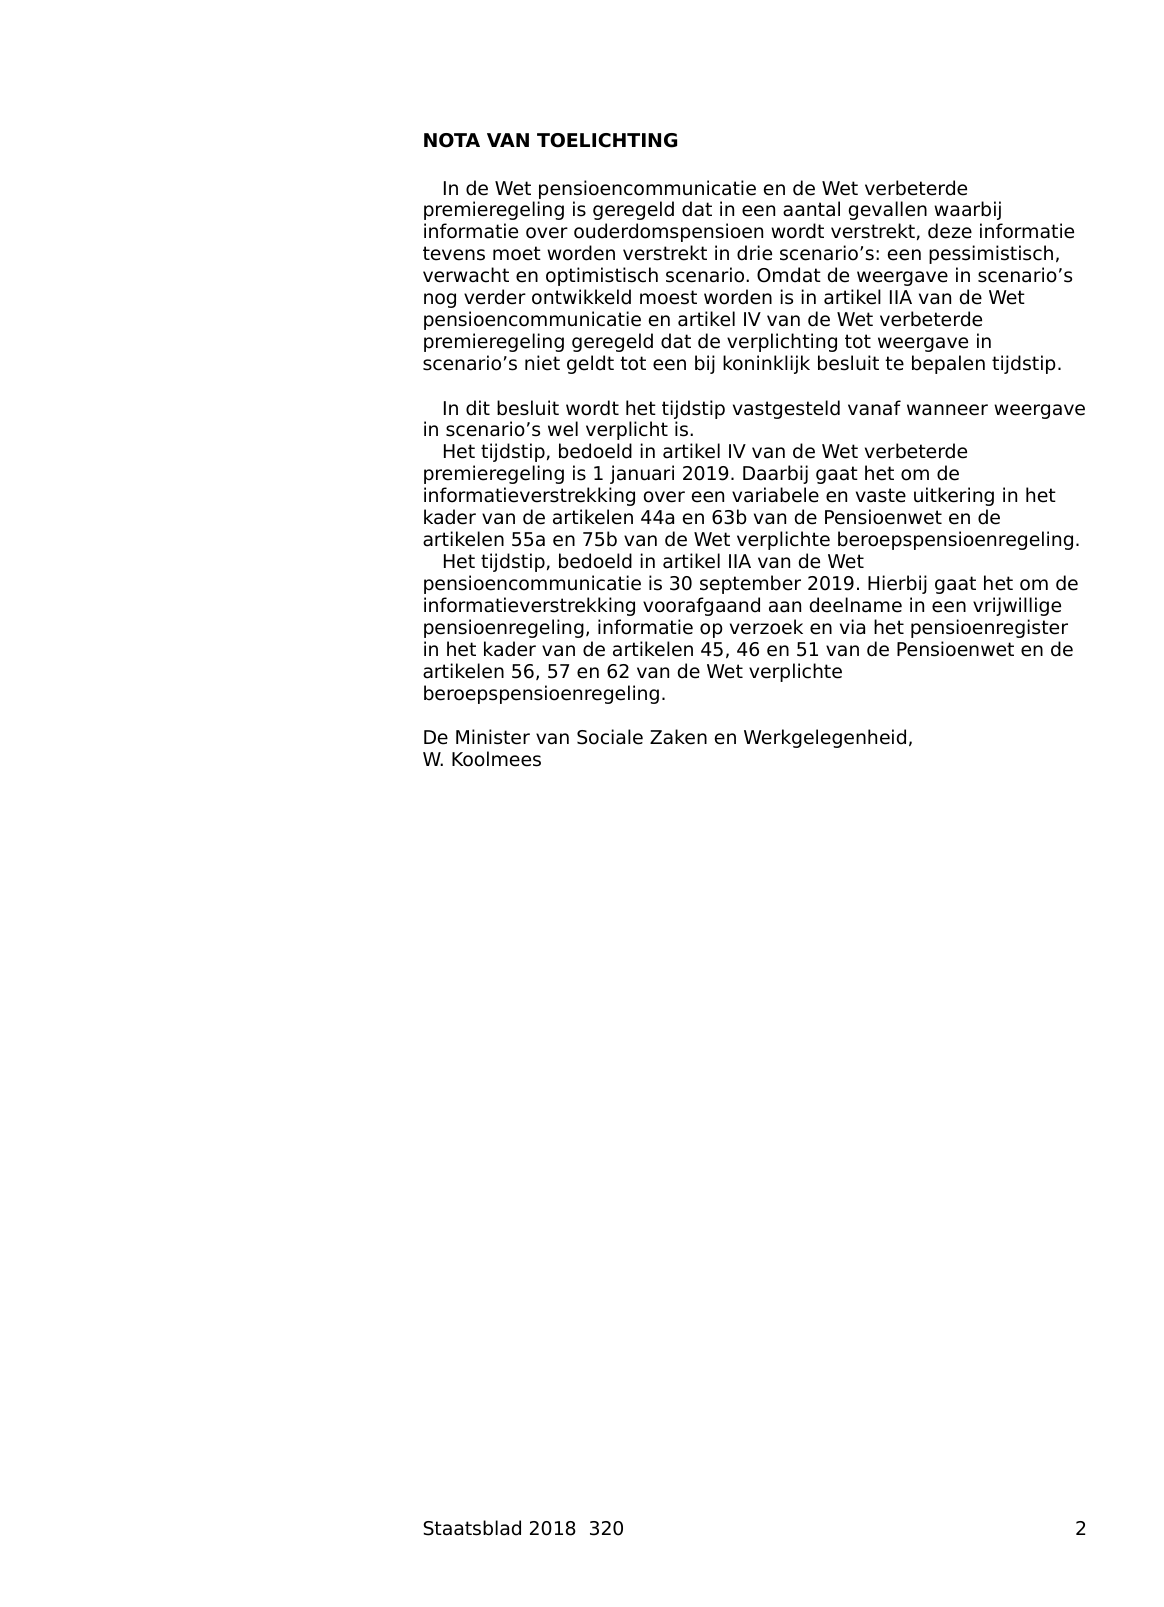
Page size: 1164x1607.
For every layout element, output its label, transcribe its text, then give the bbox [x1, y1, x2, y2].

text Het tijdstip, bedoeld in artikel IV van de Wet verbeterde premieregeling is 1 januari 2019. Daarbij gaat het om de informatieverstrekking over een variabele en vaste uitkering in het kader van de artikelen 44a en 63b van de Pensioenwet en de artikelen 55a en 75b van de Wet verplichte beroepspensioenregeling. [422, 441, 1087, 551]
text De Minister van Sociale Zaken en Werkgelegenheid, W. Koolmees [422, 727, 1087, 771]
text In de Wet pensioencommunicatie en de Wet verbeterde premieregeling is geregeld dat in een aantal gevallen waarbij informatie over ouderdomspensioen wordt verstrekt, deze informatie tevens moet worden verstrekt in drie scenario’s: een pessimistisch, verwacht en optimistisch scenario. Omdat de weergave in scenario’s nog verder ontwikkeld moest worden is in artikel IIA van de Wet pensioencommunicatie en artikel IV van de Wet verbeterde premieregeling geregeld dat de verplichting tot weergave in scenario’s niet geldt tot een bij koninklijk besluit te bepalen tijdstip. [422, 177, 1087, 375]
text In dit besluit wordt het tijdstip vastgesteld vanaf wanneer weergave in scenario’s wel verplicht is. [422, 397, 1087, 441]
text Het tijdstip, bedoeld in artikel IIA van de Wet pensioencommunicatie is 30 september 2019. Hierbij gaat het om de informatieverstrekking voorafgaand aan deelname in een vrijwillige pensioenregeling, informatie op verzoek en via het pensioenregister in het kader van de artikelen 45, 46 en 51 van de Pensioenwet en de artikelen 56, 57 en 62 van de Wet verplichte beroepspensioenregeling. [422, 551, 1087, 705]
subtitle NOTA VAN TOELICHTING [422, 130, 1087, 152]
